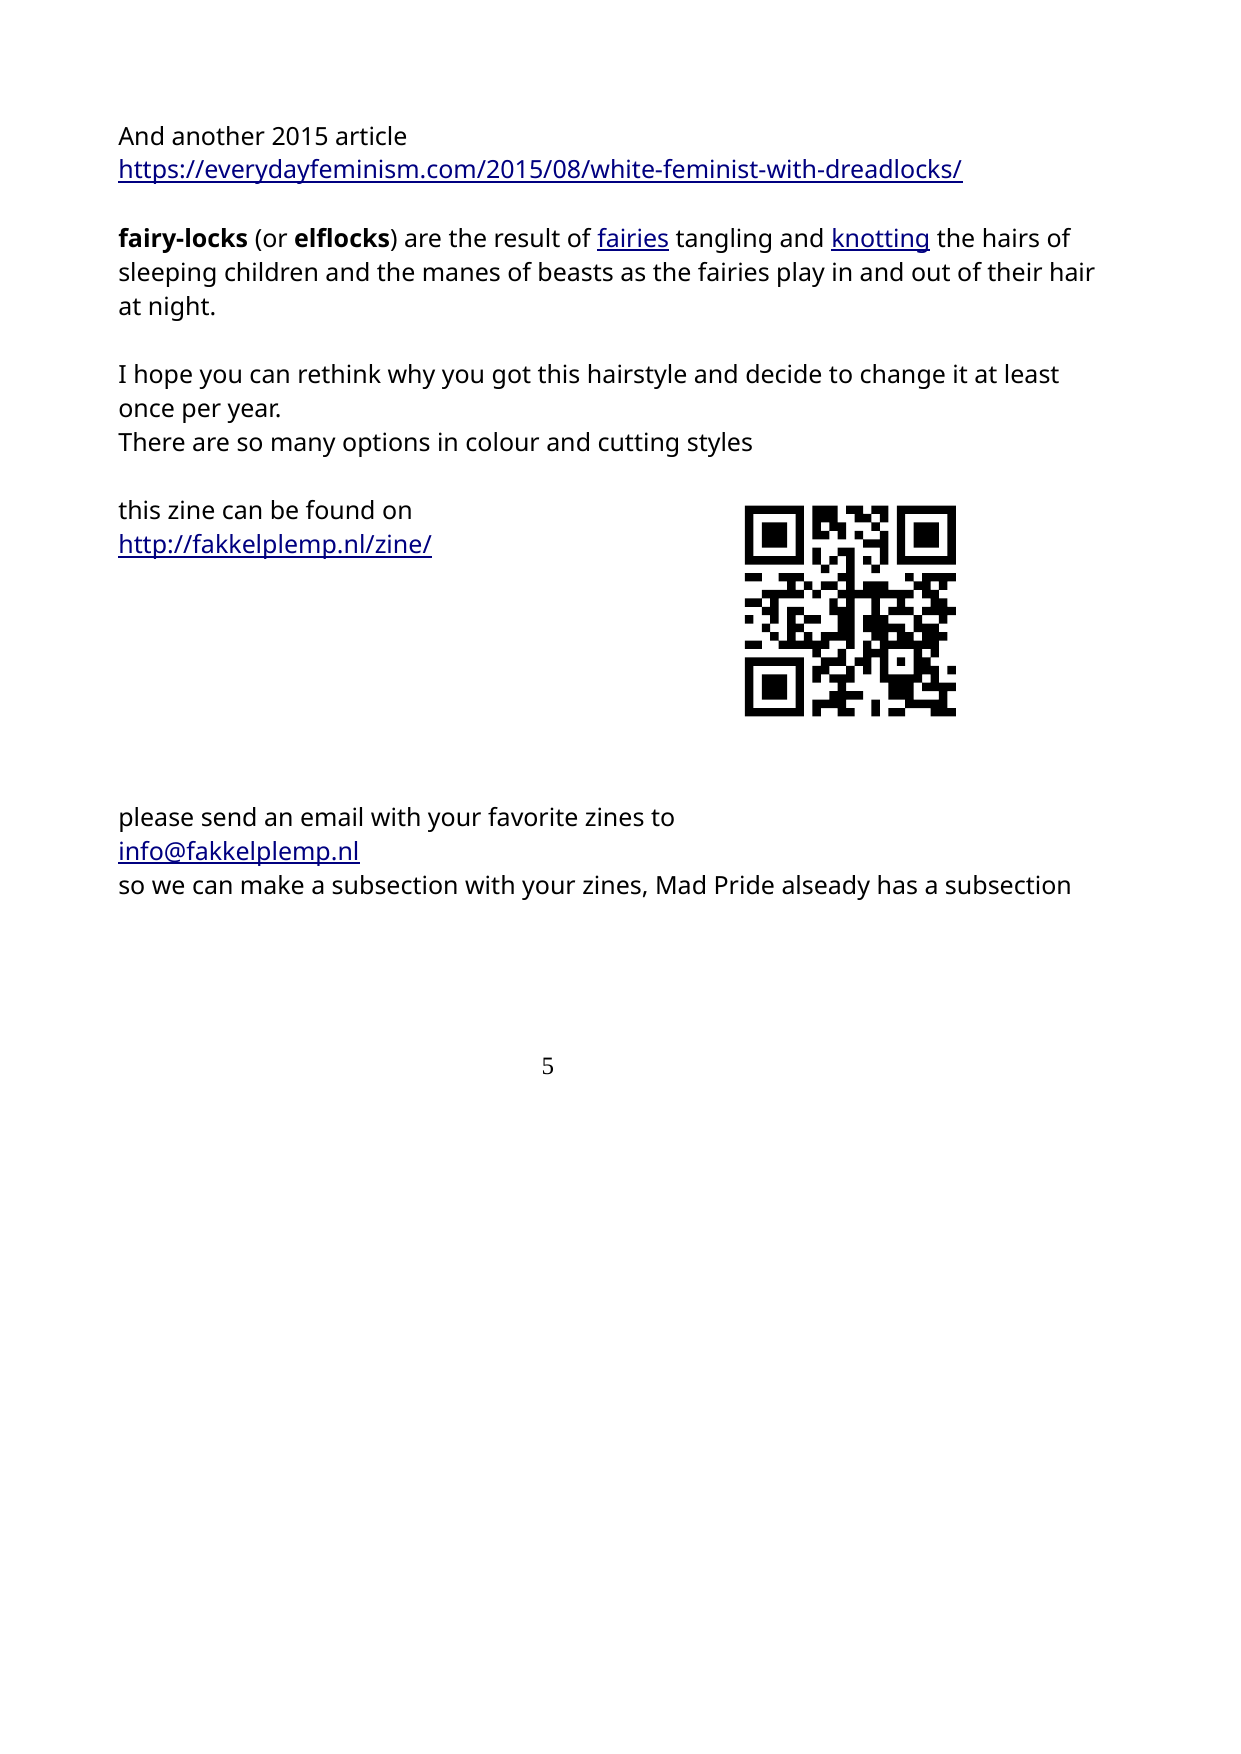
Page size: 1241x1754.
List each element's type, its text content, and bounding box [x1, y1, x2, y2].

text please send an email with your favorite zines to info@fakkelplemp.nl so we can make a subsection with your zines, Mad Pride alseady has a subsection [118, 799, 1122, 936]
text fairy-locks (or elflocks) are the result of fairies tangling and knotting the hairs of sleeping children and the manes of beasts as the fairies play in and out of their hair at night. I hope you can rethink why you got this hairstyle and decide to change it at least once per year. There are so many options in colour and cutting styles [118, 186, 1122, 459]
text And another 2015 article https://everydayfeminism.com/2015/08/white-feminist-with-dreadlocks/ [118, 118, 1122, 186]
text this zine can be found on http://fakkelplemp.nl/zine/ [118, 493, 1122, 629]
